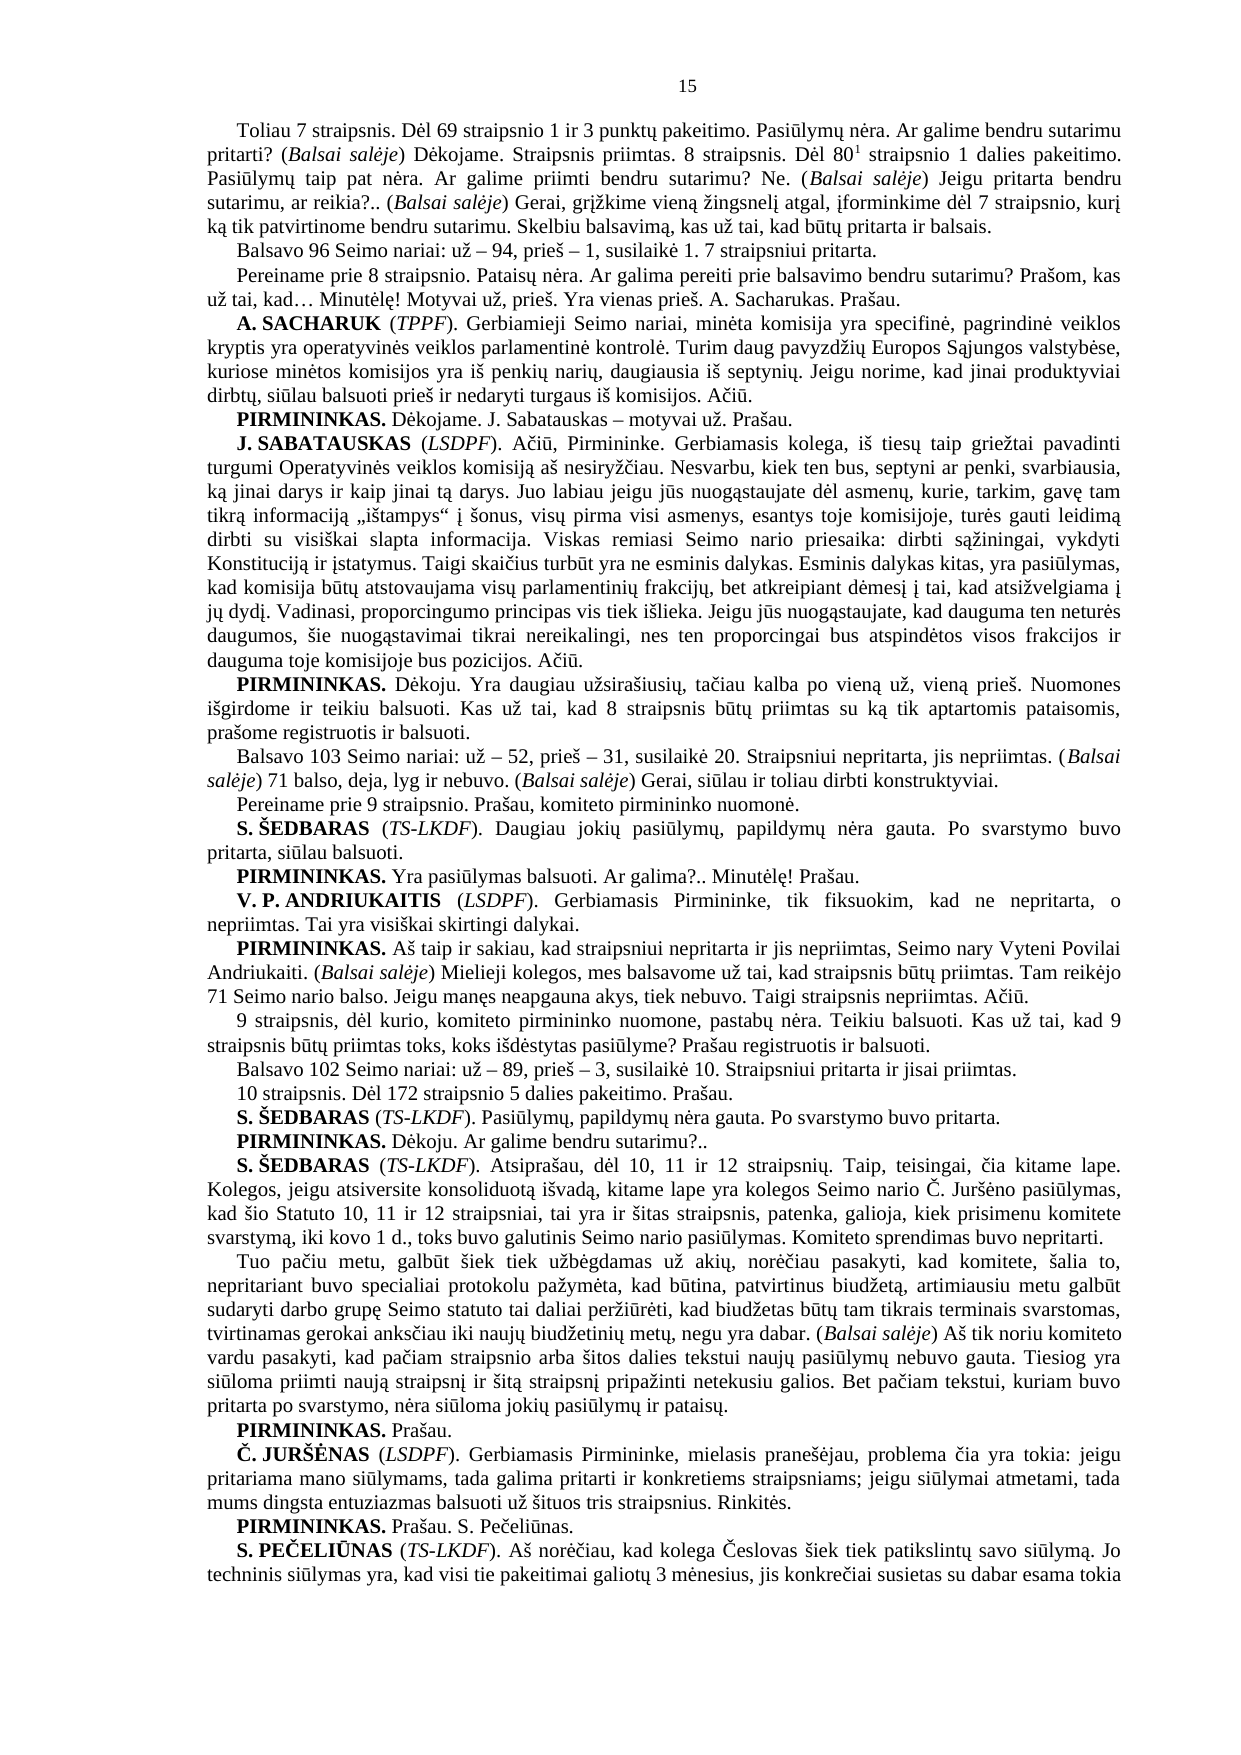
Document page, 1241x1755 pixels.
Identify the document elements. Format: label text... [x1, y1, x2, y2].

text PIRMININKAS. Prašau. S. Pečeliūnas. [207, 1514, 1122, 1538]
text Balsavo 103 Seimo nariai: už – 52, prieš – 31, susilaikė 20. Straipsniui nepritarta, jis nepriimtas. (Balsai salėje) 71 balso, deja, lyg ir nebuvo. (Balsai salėje) Gerai, siūlau ir toliau dirbti konstruktyviai. [207, 744, 1122, 792]
text PIRMININKAS. Dėkoju. Yra daugiau užsirašiusių, tačiau kalba po vieną už, vieną prieš. Nuomones išgirdome ir teikiu balsuoti. Kas už tai, kad 8 straipsnis būtų priimtas su ką tik aptartomis pataisomis, prašome registruotis ir balsuoti. [207, 672, 1122, 744]
text PIRMININKAS. Aš taip ir sakiau, kad straipsniui nepritarta ir jis nepriimtas, Seimo nary Vyteni Povilai Andriukaiti. (Balsai salėje) Mielieji kolegos, mes balsavome už tai, kad straipsnis būtų priimtas. Tam reikėjo 71 Seimo nario balso. Jeigu manęs neapgauna akys, tiek nebuvo. Taigi straipsnis nepriimtas. Ačiū. [207, 936, 1122, 1008]
text S. ŠEDBARAS (TS-LKDF). Atsiprašau, dėl 10, 11 ir 12 straipsnių. Taip, teisingai, čia kitame lape. Kolegos, jeigu atsiversite konsoliduotą išvadą, kitame lape yra kolegos Seimo nario Č. Juršėno pasiūlymas, kad šio Statuto 10, 11 ir 12 straipsniai, tai yra ir šitas straipsnis, patenka, galioja, kiek prisimenu komitete svarstymą, iki kovo 1 d., toks buvo galutinis Seimo nario pasiūlymas. Komiteto sprendimas buvo nepritarti. [207, 1153, 1122, 1249]
text Pereiname prie 9 straipsnio. Prašau, komiteto pirmininko nuomonė. [207, 792, 1122, 816]
text A. SACHARUK (TPPF). Gerbiamieji Seimo nariai, minėta komisija yra specifinė, pagrindinė veiklos kryptis yra operatyvinės veiklos parlamentinė kontrolė. Turim daug pavyzdžių Europos Sąjungos valstybėse, kuriose minėtos komisijos yra iš penkių narių, daugiausia iš septynių. Jeigu norime, kad jinai produktyviai dirbtų, siūlau balsuoti prieš ir nedaryti turgaus iš komisijos. Ačiū. [207, 311, 1122, 407]
text V. P. ANDRIUKAITIS (LSDPF). Gerbiamasis Pirmininke, tik fiksuokim, kad ne nepritarta, o nepriimtas. Tai yra visiškai skirtingi dalykai. [207, 888, 1122, 936]
text S. ŠEDBARAS (TS-LKDF). Daugiau jokių pasiūlymų, papildymų nėra gauta. Po svarstymo buvo pritarta, siūlau balsuoti. [207, 816, 1122, 864]
text S. ŠEDBARAS (TS-LKDF). Pasiūlymų, papildymų nėra gauta. Po svarstymo buvo pritarta. [207, 1105, 1122, 1129]
text PIRMININKAS. Dėkoju. Ar galime bendru sutarimu?.. [207, 1129, 1122, 1153]
text S. PEČELIŪNAS (TS-LKDF). Aš norėčiau, kad kolega Česlovas šiek tiek patikslintų savo siūlymą. Jo techninis siūlymas yra, kad visi tie pakeitimai galiotų 3 mėnesius, jis konkrečiai susietas su dabar esama tokia [207, 1538, 1122, 1586]
text Tuo pačiu metu, galbūt šiek tiek užbėgdamas už akių, norėčiau pasakyti, kad komitete, šalia to, nepritariant buvo specialiai protokolu pažymėta, kad būtina, patvirtinus biudžetą, artimiausiu metu galbūt sudaryti darbo grupę Seimo statuto tai daliai peržiūrėti, kad biudžetas būtų tam tikrais terminais svarstomas, tvirtinamas gerokai anksčiau iki naujų biudžetinių metų, negu yra dabar. (Balsai salėje) Aš tik noriu komiteto vardu pasakyti, kad pačiam straipsnio arba šitos dalies tekstui naujų pasiūlymų nebuvo gauta. Tiesiog yra siūloma priimti naują straipsnį ir šitą straipsnį pripažinti netekusiu galios. Bet pačiam tekstui, kuriam buvo pritarta po svarstymo, nėra siūloma jokių pasiūlymų ir pataisų. [207, 1249, 1122, 1417]
text Balsavo 96 Seimo nariai: už – 94, prieš – 1, susilaikė 1. 7 straipsniui pritarta. [207, 238, 1122, 262]
text J. SABATAUSKAS (LSDPF). Ačiū, Pirmininke. Gerbiamasis kolega, iš tiesų taip griežtai pavadinti turgumi Operatyvinės veiklos komisiją aš nesiryžčiau. Nesvarbu, kiek ten bus, septyni ar penki, svarbiausia, ką jinai darys ir kaip jinai tą darys. Juo labiau jeigu jūs nuogąstaujate dėl asmenų, kurie, tarkim, gavę tam tikrą informaciją „ištampys“ į šonus, visų pirma visi asmenys, esantys toje komisijoje, turės gauti leidimą dirbti su visiškai slapta informacija. Viskas remiasi Seimo nario priesaika: dirbti sąžiningai, vykdyti Konstituciją ir įstatymus. Taigi skaičius turbūt yra ne esminis dalykas. Esminis dalykas kitas, yra pasiūlymas, kad komisija būtų atstovaujama visų parlamentinių frakcijų, bet atkreipiant dėmesį į tai, kad atsižvelgiama į jų dydį. Vadinasi, proporcingumo principas vis tiek išlieka. Jeigu jūs nuogąstaujate, kad dauguma ten neturės daugumos, šie nuogąstavimai tikrai nereikalingi, nes ten proporcingai bus atspindėtos visos frakcijos ir dauguma toje komisijoje bus pozicijos. Ačiū. [207, 431, 1122, 672]
text PIRMININKAS. Prašau. [207, 1417, 1122, 1442]
text 10 straipsnis. Dėl 172 straipsnio 5 dalies pakeitimo. Prašau. [207, 1081, 1122, 1105]
text Č. JURŠĖNAS (LSDPF). Gerbiamasis Pirmininke, mielasis pranešėjau, problema čia yra tokia: jeigu pritariama mano siūlymams, tada galima pritarti ir konkretiems straipsniams; jeigu siūlymai atmetami, tada mums dingsta entuziazmas balsuoti už šituos tris straipsnius. Rinkitės. [207, 1442, 1122, 1514]
text PIRMININKAS. Yra pasiūlymas balsuoti. Ar galima?.. Minutėlę! Prašau. [207, 864, 1122, 888]
text PIRMININKAS. Dėkojame. J. Sabatauskas – motyvai už. Prašau. [207, 407, 1122, 431]
text Toliau 7 straipsnis. Dėl 69 straipsnio 1 ir 3 punktų pakeitimo. Pasiūlymų nėra. Ar galime bendru sutarimu pritarti? (Balsai salėje) Dėkojame. Straipsnis priimtas. 8 straipsnis. Dėl 801 straipsnio 1 dalies pakeitimo. Pasiūlymų taip pat nėra. Ar galime priimti bendru sutarimu? Ne. (Balsai salėje) Jeigu pritarta bendru sutarimu, ar reikia?.. (Balsai salėje) Gerai, grįžkime vieną žingsnelį atgal, įforminkime dėl 7 straipsnio, kurį ką tik patvirtinome bendru sutarimu. Skelbiu balsavimą, kas už tai, kad būtų pritarta ir balsais. [207, 118, 1122, 238]
text 9 straipsnis, dėl kurio, komiteto pirmininko nuomone, pastabų nėra. Teikiu balsuoti. Kas už tai, kad 9 straipsnis būtų priimtas toks, koks išdėstytas pasiūlyme? Prašau registruotis ir balsuoti. [207, 1008, 1122, 1057]
text Balsavo 102 Seimo nariai: už – 89, prieš – 3, susilaikė 10. Straipsniui pritarta ir jisai priimtas. [207, 1057, 1122, 1081]
text Pereiname prie 8 straipsnio. Pataisų nėra. Ar galima pereiti prie balsavimo bendru sutarimu? Prašom, kas už tai, kad… Minutėlę! Motyvai už, prieš. Yra vienas prieš. A. Sacharukas. Prašau. [207, 262, 1122, 311]
